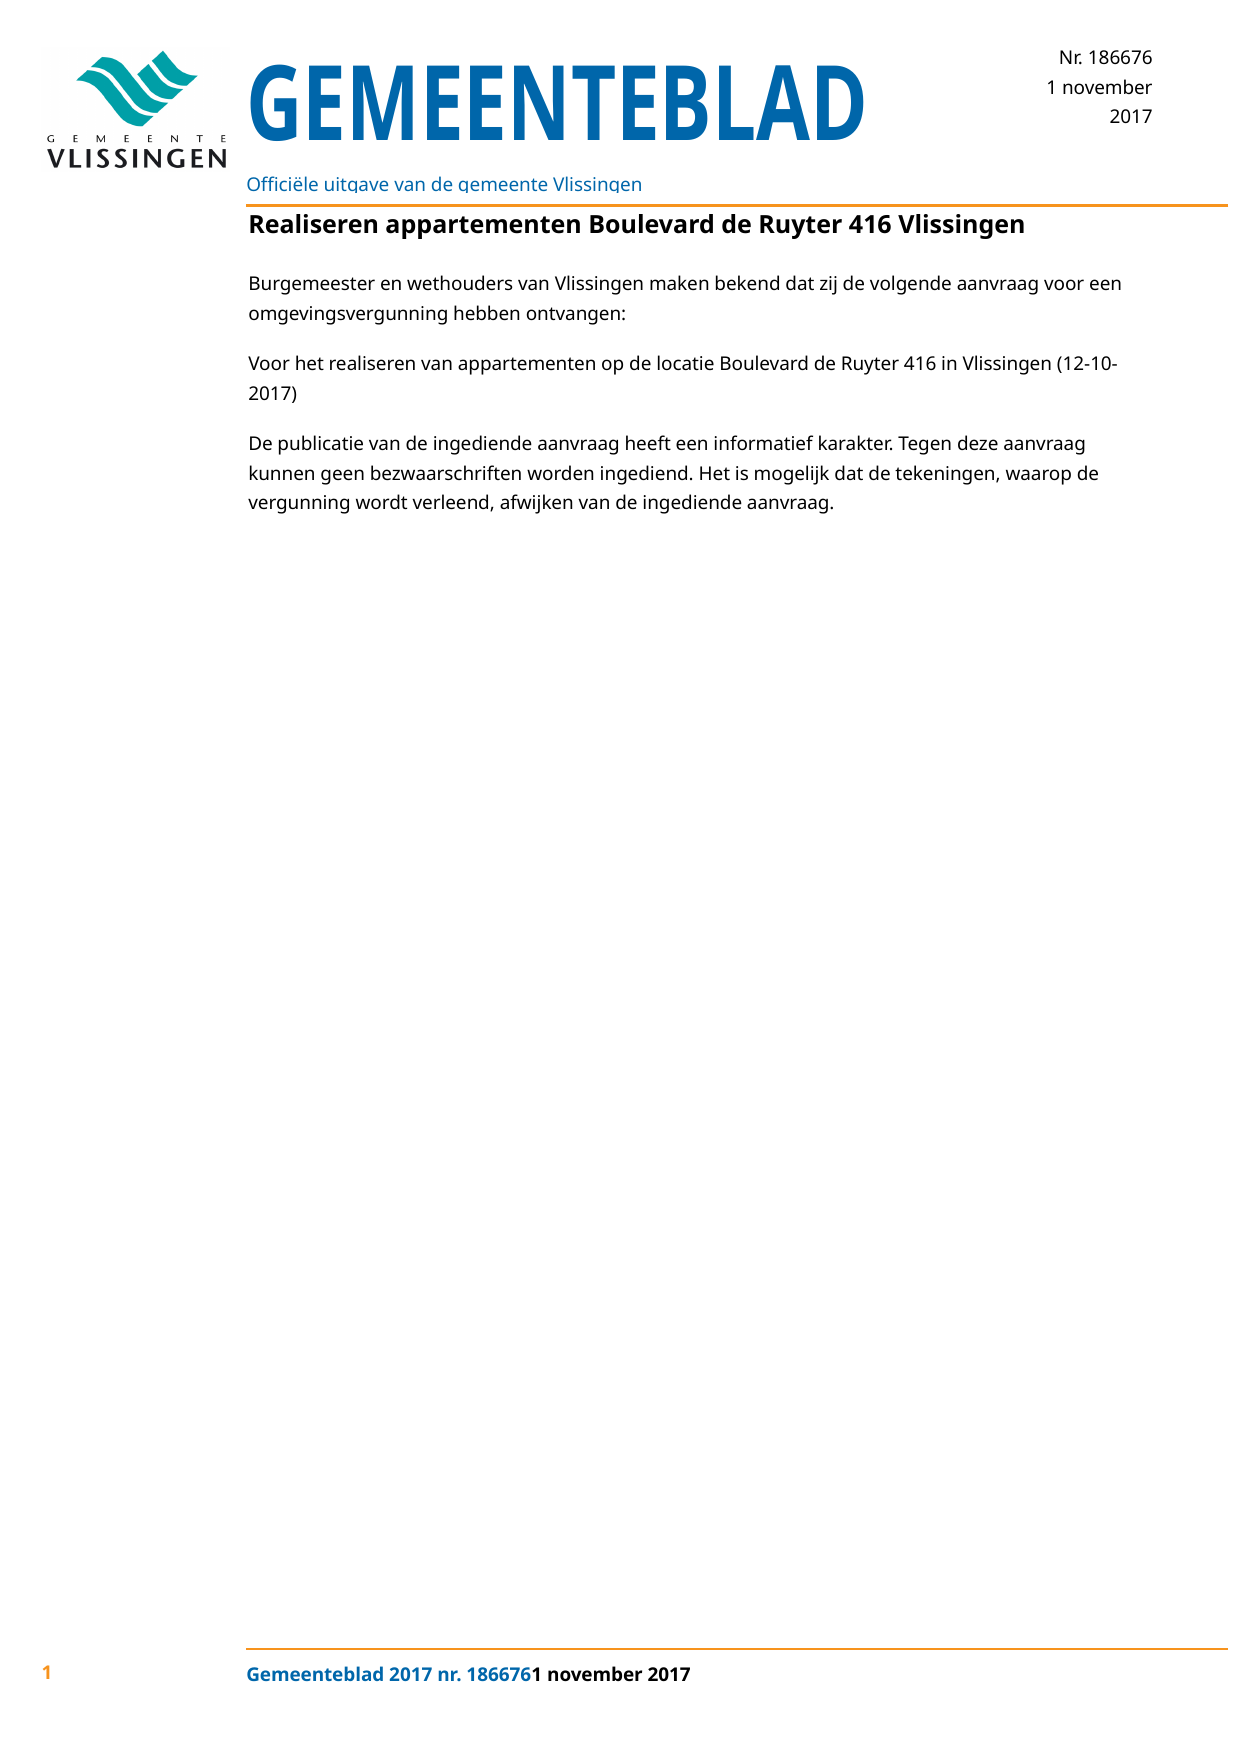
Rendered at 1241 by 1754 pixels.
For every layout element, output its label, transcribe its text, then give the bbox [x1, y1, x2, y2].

text Burgemeester en wethouders van Vlissingen maken bekend dat zij de volgende aanvraag voor een omgevingsvergunning hebben ontvangen: [248, 270, 1152, 326]
text Voor het realiseren van appartementen op de locatie Boulevard de Ruyter 416 in Vlissingen (12-10-2017) [248, 350, 1152, 406]
picture [41, 47, 231, 172]
text Realiseren appartementen Boulevard de Ruyter 416 Vlissingen [248, 207, 1152, 241]
text De publicatie van de ingediende aanvraag heeft een informatief karakter. Tegen deze aanvraag kunnen geen bezwaarschriften worden ingediend. Het is mogelijk dat de tekeningen, waarop de vergunning wordt verleend, afwijken van de ingediende aanvraag. [248, 430, 1152, 515]
